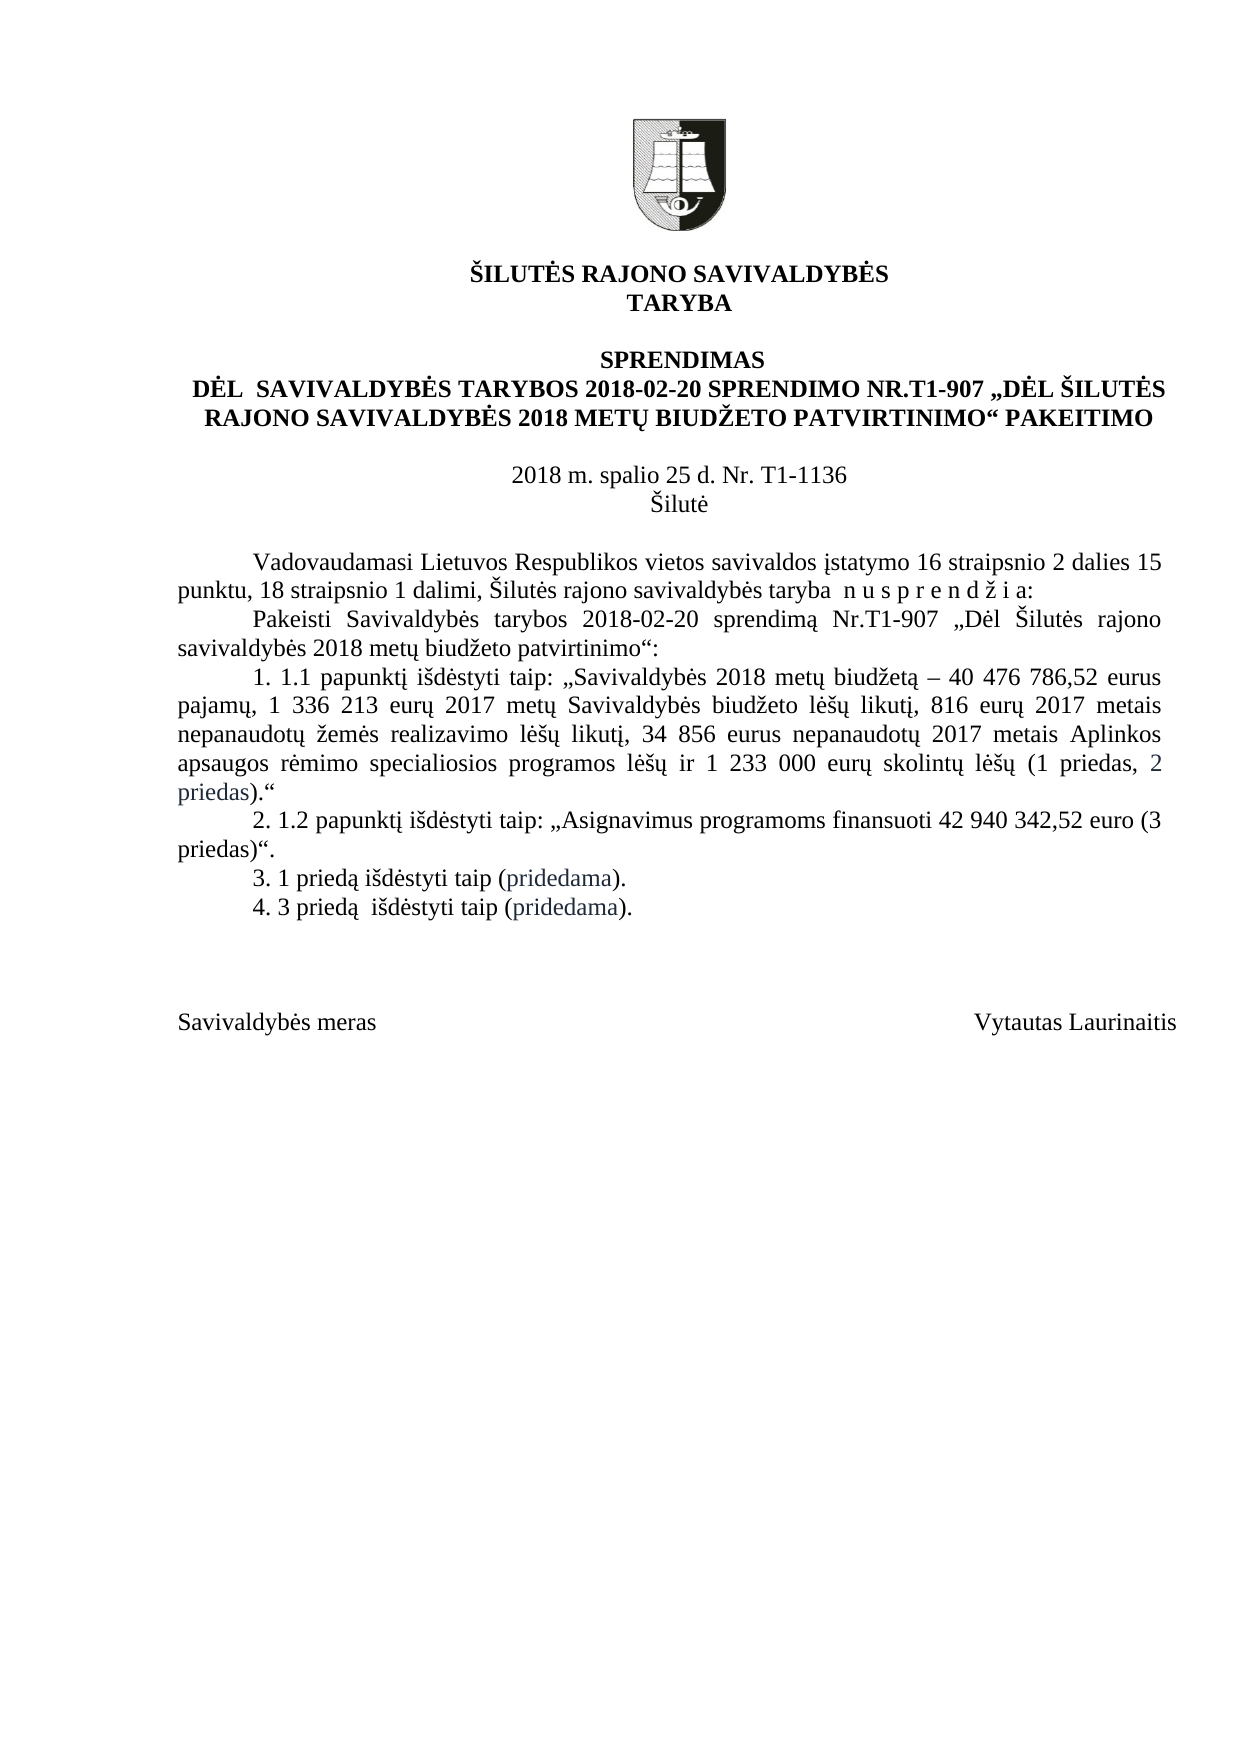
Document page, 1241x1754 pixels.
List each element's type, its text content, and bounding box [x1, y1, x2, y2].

text Vadovaudamasi Lietuvos Respublikos vietos savivaldos įstatymo 16 straipsnio 2 dalies 15 punktu, 18 straipsnio 1 dalimi, Šilutės rajono savivaldybės taryba n u s p r e n d ž i a: [177, 547, 1162, 604]
text Savivaldybės meras Vytautas Laurinaitis [177, 1007, 1181, 1036]
text Pakeisti Savivaldybės tarybos 2018-02-20 sprendimą Nr.T1-907 „Dėl Šilutės rajono savivaldybės 2018 metų biudžeto patvirtinimo“: [177, 604, 1162, 662]
text TARYBA [177, 288, 1181, 317]
text SPRENDIMAS [177, 346, 1181, 374]
text 2018 m. spalio 25 d. Nr. T1-1136 [177, 461, 1181, 489]
text 3. 1 priedą išdėstyti taip (pridedama). [177, 863, 1162, 892]
text Dėl SAVIVALDYBĖS TARYBOS 2018-02-20 SPRENDIMO NR.T1-907 „DĖL Šilutės RAJONO SAVIVALDYBĖS 2018 METŲ BIUDŽETO PATVIRTINIMO“ PAKEITIMO [177, 374, 1181, 432]
text 1. 1.1 papunktį išdėstyti taip: „Savivaldybės 2018 metų biudžetą – 40 476 786,52 eurus pajamų, 1 336 213 eurų 2017 metų Savivaldybės biudžeto lėšų likutį, 816 eurų 2017 metais nepanaudotų žemės realizavimo lėšų likutį, 34 856 eurus nepanaudotų 2017 metais Aplinkos apsaugos rėmimo specialiosios programos lėšų ir 1 233 000 eurų skolintų lėšų (1 priedas, 2 priedas).“ [177, 662, 1162, 806]
text Šilutė [177, 489, 1181, 518]
text 4. 3 priedą išdėstyti taip (pridedama). [177, 892, 1162, 921]
text 2. 1.2 papunktį išdėstyti taip: „Asignavimus programoms finansuoti 42 940 342,52 euro (3 priedas)“. [177, 806, 1162, 863]
text Šilutės rajono savivaldybėS [177, 259, 1181, 288]
